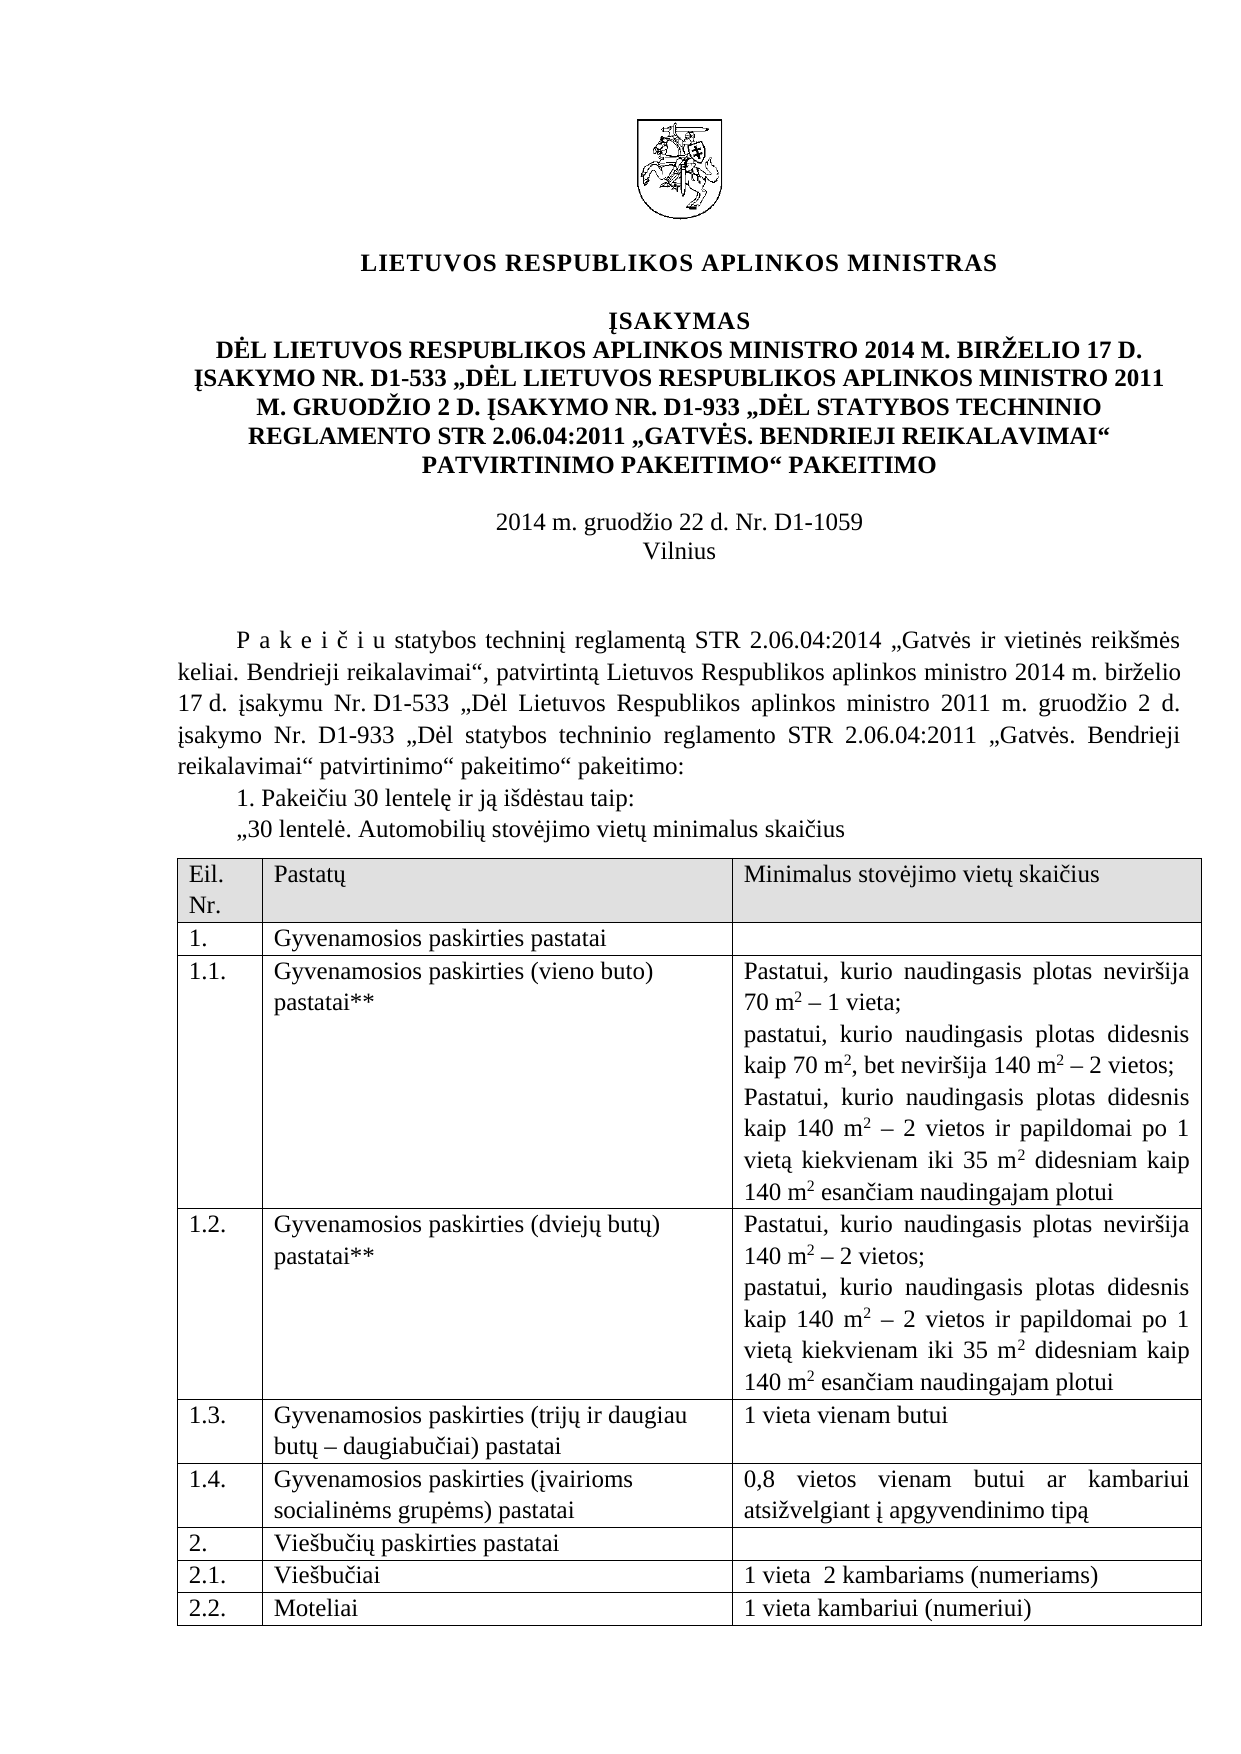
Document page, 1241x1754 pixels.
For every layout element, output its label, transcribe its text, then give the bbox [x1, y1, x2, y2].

table_cell Pastatui, kurio naudingasis plotas neviršija 140 m2 – 2 vietos; pastatui, kurio naudingasis plotas didesnis kaip 140 m2 – 2 vietos ir papildomai po 1 vietą kiekvienam iki 35 m2 didesniam kaip 140 m2 esančiam naudingajam plotui [733, 1209, 1201, 1399]
table_cell 2.1. [178, 1561, 262, 1592]
table_cell 0,8 vietos vienam butui ar kambariui atsižvelgiant į apgyvendinimo tipą [733, 1464, 1201, 1527]
table_cell 2.2. [178, 1593, 262, 1625]
text DĖL lietuvos respublikos APLINKOS MINISTRO 2014 M. birželio 17 D. ĮSAKYMO NR. D1-533 „DĖL LIETUVOS RESPUBLIKOS APLINKOS MINISTRO 2011 M. GRUODŽIO 2 D. ĮSAKYMO NR. D1-933 „DĖL STATYBOS TECHNINIO REGLAMENTO STR 2.06.04:2011 „GATVĖS. BENDRIEJI REIKALAVIMAI“ PATVIRTINIMO PAKEITIMO“ PAKEITIMO [177, 335, 1181, 478]
table_cell 1. [178, 923, 262, 955]
table_header Eil. Nr. [178, 859, 262, 922]
text Vilnius [177, 536, 1181, 565]
table_cell Gyvenamosios paskirties (vieno buto) pastatai** [263, 956, 732, 1208]
table_cell Gyvenamosios paskirties (trijų ir daugiau butų – daugiabučiai) pastatai [263, 1400, 732, 1463]
text „30 lentelė. Automobilių stovėjimo vietų minimalus skaičius [177, 814, 1181, 843]
table_cell 2. [178, 1528, 262, 1559]
table_cell Moteliai [263, 1593, 732, 1625]
table_cell Gyvenamosios paskirties (dviejų butų) pastatai** [263, 1209, 732, 1399]
table_cell Pastatui, kurio naudingasis plotas neviršija 70 m2 – 1 vieta; pastatui, kurio naudingasis plotas didesnis kaip 70 m2, bet neviršija 140 m2 – 2 vietos; Pastatui, kurio naudingasis plotas didesnis kaip 140 m2 – 2 vietos ir papildomai po 1 vietą kiekvienam iki 35 m2 didesniam kaip 140 m2 esančiam naudingajam plotui [733, 956, 1201, 1208]
table_cell [733, 1528, 1201, 1559]
text LIETUVOS RESPUBLIKOS APLINKOS MINISTRAS [177, 248, 1181, 277]
table_cell 1 vieta 2 kambariams (numeriams) [733, 1561, 1201, 1592]
table_cell Viešbučių paskirties pastatai [263, 1528, 732, 1559]
text 2014 m. gruodžio 22 d. Nr. D1-1059 [177, 507, 1181, 536]
table_cell 1.2. [178, 1209, 262, 1399]
table_cell Viešbučiai [263, 1561, 732, 1592]
text P a k e i č i u statybos techninį reglamentą STR 2.06.04:2014 „Gatvės ir vietinės reikšmės keliai. Bendrieji reikalavimai“, patvirtintą Lietuvos Respublikos aplinkos ministro 2014 m. birželio 17 d. įsakymu Nr. D1-533 „Dėl Lietuvos Respublikos aplinkos ministro 2011 m. gruodžio 2 d. įsakymo Nr. D1-933 „Dėl statybos techninio reglamento STR 2.06.04:2011 „Gatvės. Bendrieji reikalavimai“ patvirtinimo“ pakeitimo“ pakeitimo: [177, 625, 1181, 780]
table_cell 1 vieta kambariui (numeriui) [733, 1593, 1201, 1625]
table_cell 1.3. [178, 1400, 262, 1463]
text ĮSAKYMAS [177, 306, 1181, 335]
table_cell 1 vieta vienam butui [733, 1400, 1201, 1463]
table_cell [733, 923, 1201, 955]
table_header Minimalus stovėjimo vietų skaičius [733, 859, 1201, 922]
table_cell 1.1. [178, 956, 262, 1208]
table_cell 1.4. [178, 1464, 262, 1527]
table_cell Gyvenamosios paskirties pastatai [263, 923, 732, 955]
text 1. Pakeičiu 30 lentelę ir ją išdėstau taip: [177, 783, 1181, 812]
table_header Pastatų [263, 859, 732, 922]
table_cell Gyvenamosios paskirties (įvairioms socialinėms grupėms) pastatai [263, 1464, 732, 1527]
